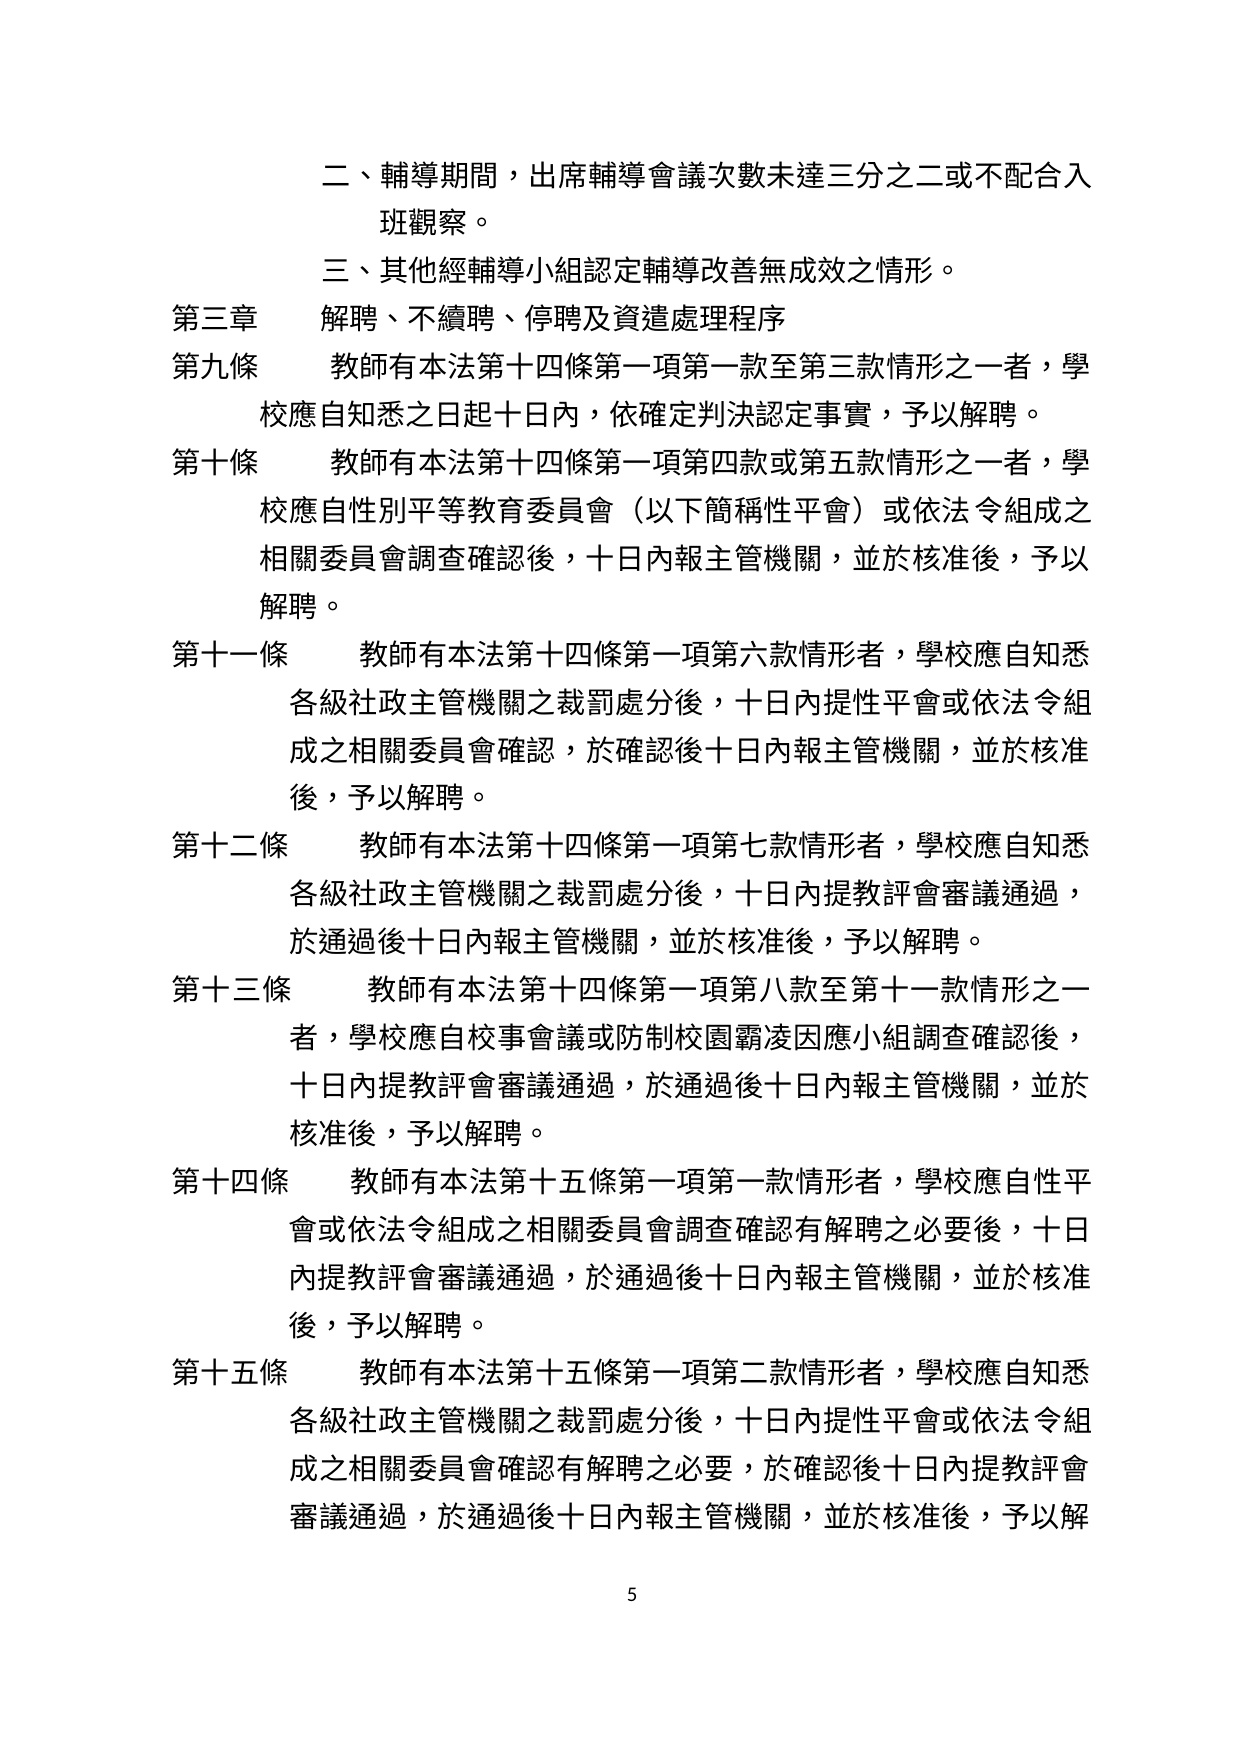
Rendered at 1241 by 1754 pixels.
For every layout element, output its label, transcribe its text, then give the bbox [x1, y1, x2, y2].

text 第九條 教師有本法第十四條第一項第一款至第三款情形之一者，學校應自知悉之日起十日內，依確定判決認定事實，予以解聘。 [171, 339, 1093, 435]
text 二、輔導期間，出席輔導會議次數未達三分之二或不配合入班觀察。 [321, 148, 1093, 243]
text 第十三條 教師有本法第十四條第一項第八款至第十一款情形之一者，學校應自校事會議或防制校園霸凌因應小組調查確認後，十日內提教評會審議通過，於通過後十日內報主管機關，並於核准後，予以解聘。 [171, 962, 1093, 1154]
text 三、其他經輔導小組認定輔導改善無成效之情形。 [321, 243, 1093, 291]
text 第三章 解聘、不續聘、停聘及資遣處理程序 [171, 291, 1093, 339]
text 第十二條 教師有本法第十四條第一項第七款情形者，學校應自知悉各級社政主管機關之裁罰處分後，十日內提教評會審議通過，於通過後十日內報主管機關，並於核准後，予以解聘。 [171, 818, 1093, 962]
text 第十一條 教師有本法第十四條第一項第六款情形者，學校應自知悉各級社政主管機關之裁罰處分後，十日內提性平會或依法令組成之相關委員會確認，於確認後十日內報主管機關，並於核准後，予以解聘。 [171, 627, 1093, 818]
text 第十五條 教師有本法第十五條第一項第二款情形者，學校應自知悉各級社政主管機關之裁罰處分後，十日內提性平會或依法令組成之相關委員會確認有解聘之必要，於確認後十日內提教評會審議通過，於通過後十日內報主管機關，並於核准後，予以解 [171, 1346, 1093, 1537]
text 第十四條 教師有本法第十五條第一項第一款情形者，學校應自性平會或依法令組成之相關委員會調查確認有解聘之必要後，十日內提教評會審議通過，於通過後十日內報主管機關，並於核准後，予以解聘。 [171, 1154, 1093, 1346]
text 第十條 教師有本法第十四條第一項第四款或第五款情形之一者，學校應自性別平等教育委員會（以下簡稱性平會）或依法令組成之相關委員會調查確認後，十日內報主管機關，並於核准後，予以解聘。 [171, 435, 1093, 627]
